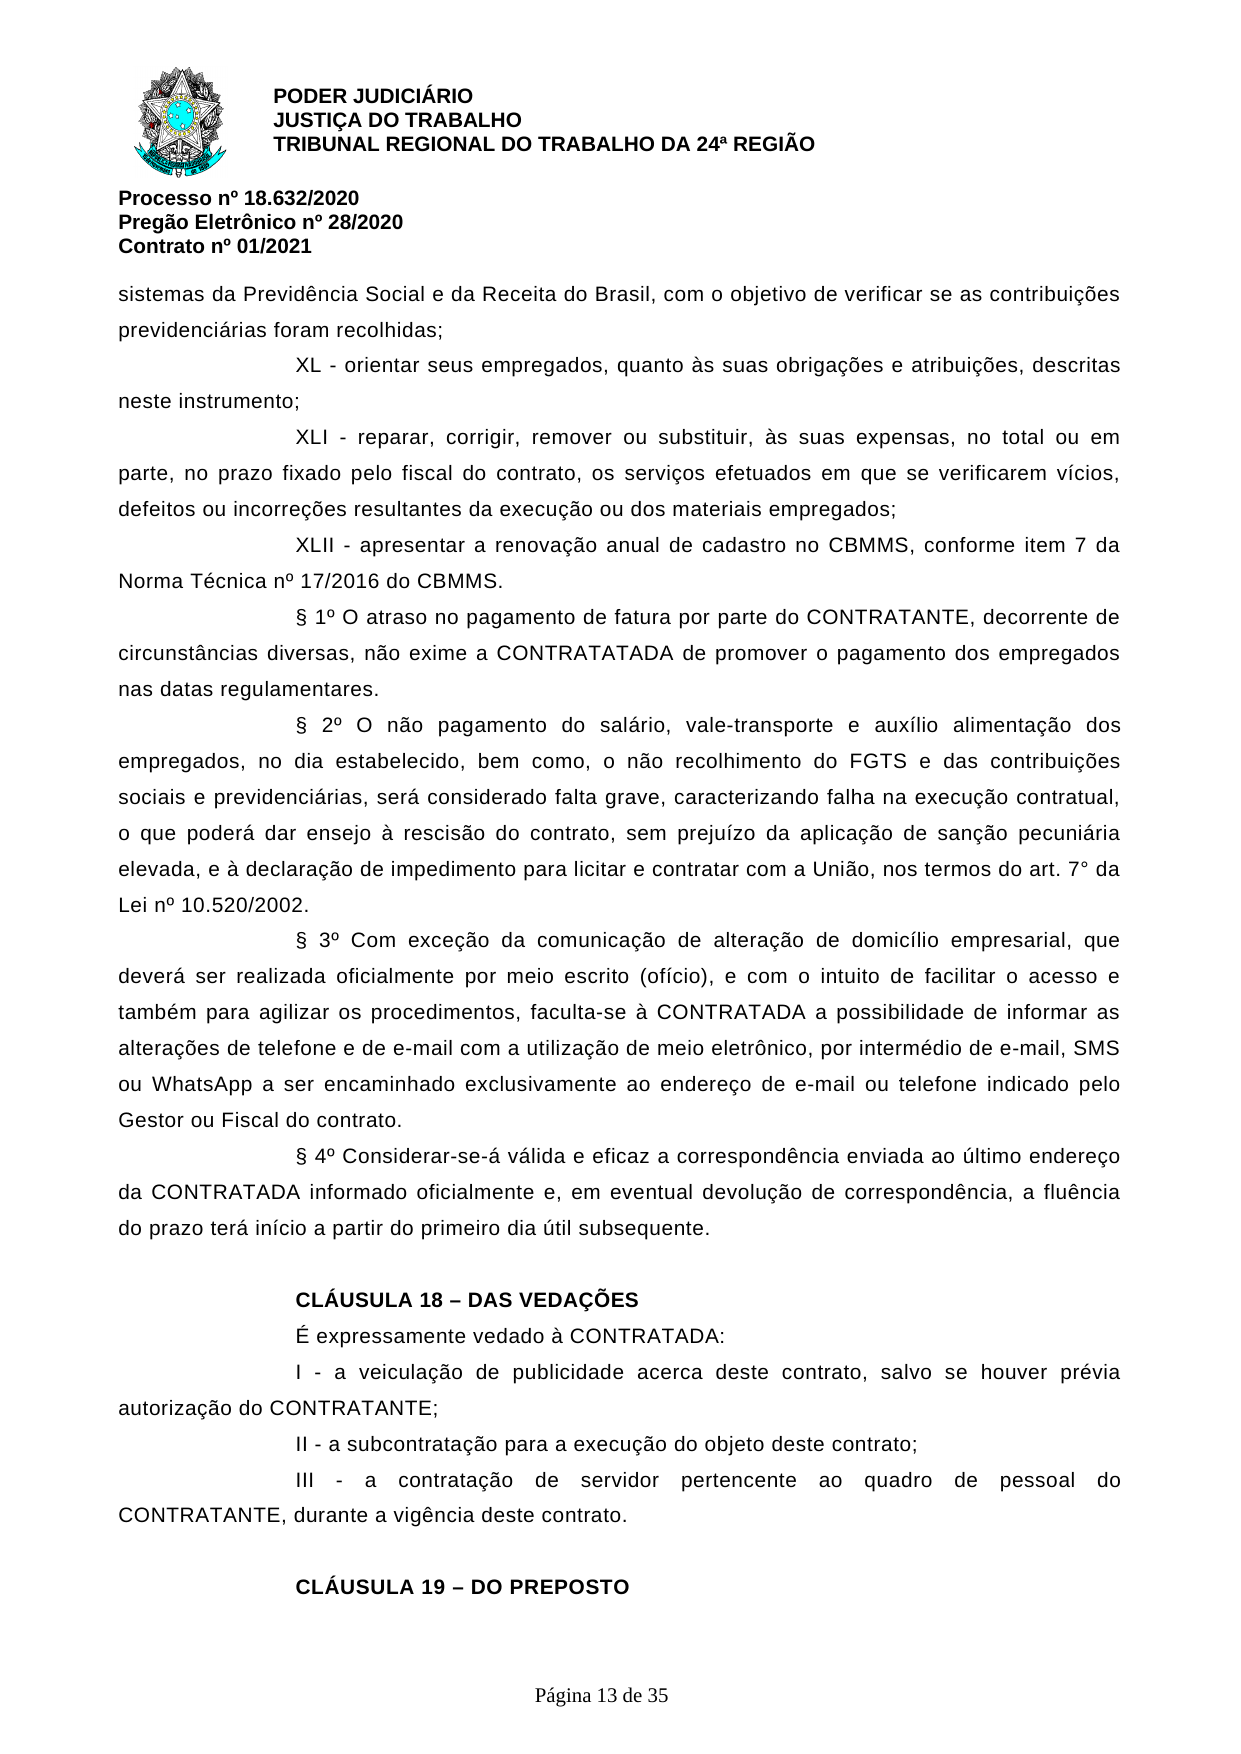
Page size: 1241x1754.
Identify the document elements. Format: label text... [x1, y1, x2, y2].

text XLII - apresentar a renovação anual de cadastro no CBMMS, conforme item 7 da Norma Técnica nº 17/2016 do CBMMS. [118, 533, 1122, 593]
text § 4º Considerar-se-á válida e eficaz a correspondência enviada ao último endereço da CONTRATADA informado oficialmente e, em eventual devolução de correspondência, a fluência do prazo terá início a partir do primeiro dia útil subsequente. [118, 1144, 1122, 1240]
picture [133, 66, 228, 178]
text É expressamente vedado à CONTRATADA: [118, 1324, 1122, 1348]
text CLÁUSULA 19 – DO PREPOSTO [118, 1575, 1122, 1599]
text § 1º O atraso no pagamento de fatura por parte do CONTRATANTE, decorrente de circunstâncias diversas, não exime a CONTRATATADA de promover o pagamento dos empregados nas datas regulamentares. [118, 605, 1122, 701]
text II - a subcontratação para a execução do objeto deste contrato; [118, 1431, 1122, 1455]
text § 2º O não pagamento do salário, vale-transporte e auxílio alimentação dos empregados, no dia estabelecido, bem como, o não recolhimento do FGTS e das contribuições sociais e previdenciárias, será considerado falta grave, caracterizando falha na execução contratual, o que poderá dar ensejo à rescisão do contrato, sem prejuízo da aplicação de sanção pecuniária elevada, e à declaração de impedimento para licitar e contratar com a União, nos termos do art. 7° da Lei nº 10.520/2002. [118, 713, 1122, 916]
text CLÁUSULA 18 – DAS VEDAÇÕES [118, 1288, 1119, 1312]
text § 3º Com exceção da comunicação de alteração de domicílio empresarial, que deverá ser realizada oficialmente por meio escrito (ofício), e com o intuito de facilitar o acesso e também para agilizar os procedimentos, faculta-se à CONTRATADA a possibilidade de informar as alterações de telefone e de e-mail com a utilização de meio eletrônico, por intermédio de e-mail, SMS ou WhatsApp a ser encaminhado exclusivamente ao endereço de e-mail ou telefone indicado pelo Gestor ou Fiscal do contrato. [118, 928, 1122, 1132]
text III - a contratação de servidor pertencente ao quadro de pessoal do CONTRATANTE, durante a vigência deste contrato. [118, 1467, 1122, 1527]
text sistemas da Previdência Social e da Receita do Brasil, com o objetivo de verificar se as contribuições previdenciárias foram recolhidas; [118, 281, 1122, 341]
text XLI - reparar, corrigir, remover ou substituir, às suas expensas, no total ou em parte, no prazo fixado pelo fiscal do contrato, os serviços efetuados em que se verificarem vícios, defeitos ou incorreções resultantes da execução ou dos materiais empregados; [118, 425, 1122, 521]
text XL - orientar seus empregados, quanto às suas obrigações e atribuições, descritas neste instrumento; [118, 353, 1122, 413]
text I - a veiculação de publicidade acerca deste contrato, salvo se houver prévia autorização do CONTRATANTE; [118, 1359, 1122, 1419]
